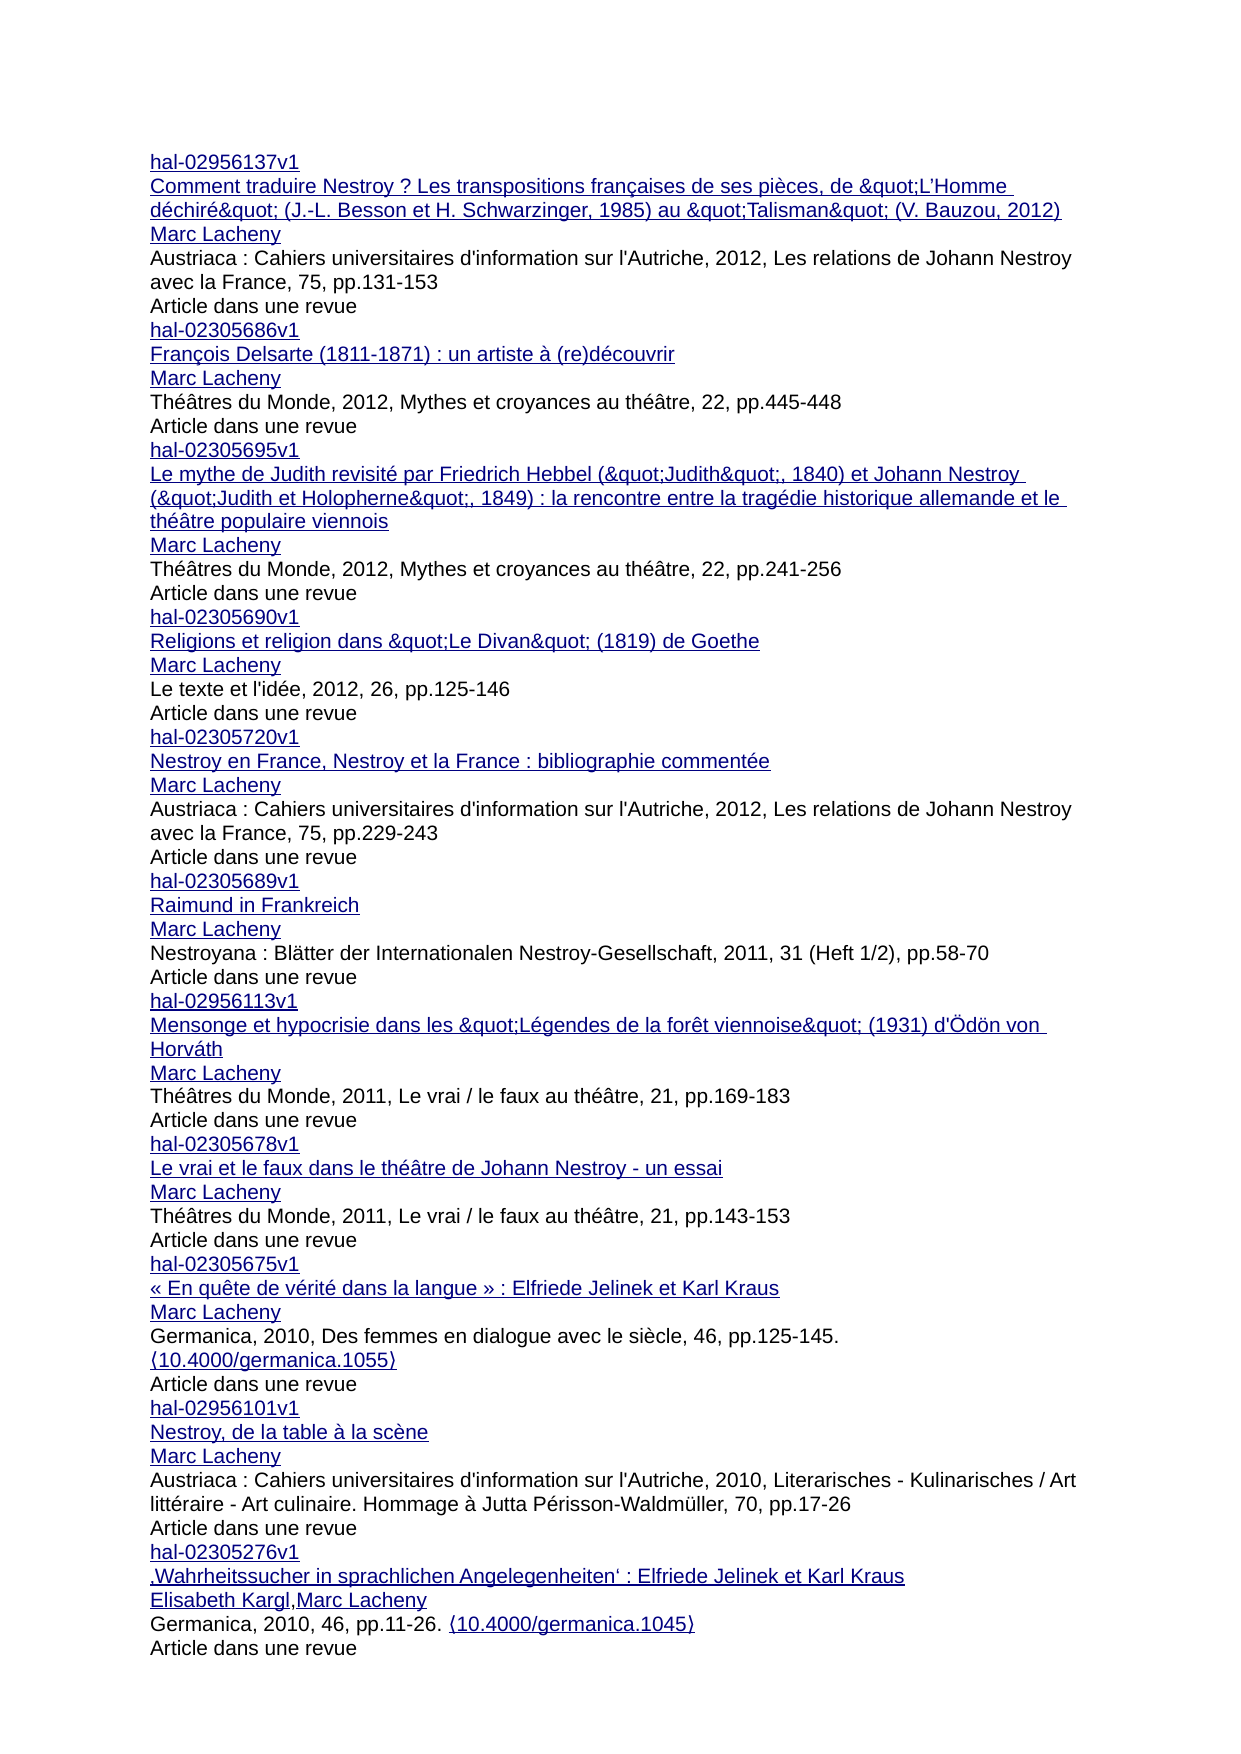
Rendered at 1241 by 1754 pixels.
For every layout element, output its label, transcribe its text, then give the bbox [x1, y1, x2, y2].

table_cell Raimund in Frankreich Marc Lacheny Nestroyana : Blätter der Internationalen Nestroy-Gesellschaft, 2011, 31 (Heft 1/2), pp.58-70 Article dans une revue hal-02956113v1 [150, 893, 1090, 1012]
table_cell Le vrai et le faux dans le théâtre de Johann Nestroy - un essai Marc Lacheny Théâtres du Monde, 2011, Le vrai / le faux au théâtre, 21, pp.143-153 Article dans une revue hal-02305675v1 [150, 1156, 1090, 1276]
table_cell Nestroy, de la table à la scène Marc Lacheny Austriaca : Cahiers universitaires d'information sur l'Autriche, 2010, Literarisches - Kulinarisches / Art littéraire - Art culinaire. Hommage à Jutta Périsson-Waldmüller, 70, pp.17-26 Article dans une revue hal-02305276v1 [150, 1420, 1090, 1563]
table_cell Comment traduire Nestroy ? Les transpositions françaises de ses pièces, de &quot;L’Homme déchiré&quot; (J.-L. Besson et H. Schwarzinger, 1985) au &quot;Talisman&quot; (V. Bauzou, 2012) Marc Lacheny Austriaca : Cahiers universitaires d'information sur l'Autriche, 2012, Les relations de Johann Nestroy avec la France, 75, pp.131-153 Article dans une revue hal-02305686v1 [150, 174, 1090, 342]
table_cell hal-02956137v1 [150, 150, 1090, 174]
table_cell Mensonge et hypocrisie dans les &quot;Légendes de la forêt viennoise&quot; (1931) d'Ödön von Horváth Marc Lacheny Théâtres du Monde, 2011, Le vrai / le faux au théâtre, 21, pp.169-183 Article dans une revue hal-02305678v1 [150, 1013, 1090, 1156]
table_cell Nestroy en France, Nestroy et la France : bibliographie commentée Marc Lacheny Austriaca : Cahiers universitaires d'information sur l'Autriche, 2012, Les relations de Johann Nestroy avec la France, 75, pp.229-243 Article dans une revue hal-02305689v1 [150, 749, 1090, 893]
table_cell François Delsarte (1811-1871) : un artiste à (re)découvrir Marc Lacheny Théâtres du Monde, 2012, Mythes et croyances au théâtre, 22, pp.445-448 Article dans une revue hal-02305695v1 [150, 342, 1090, 461]
table_cell Religions et religion dans &quot;Le Divan&quot; (1819) de Goethe Marc Lacheny Le texte et l'idée, 2012, 26, pp.125-146 Article dans une revue hal-02305720v1 [150, 629, 1090, 749]
table_cell Le mythe de Judith revisité par Friedrich Hebbel (&quot;Judith&quot;, 1840) et Johann Nestroy (&quot;Judith et Holopherne&quot;, 1849) : la rencontre entre la tragédie historique allemande et le théâtre populaire viennois Marc Lacheny Théâtres du Monde, 2012, Mythes et croyances au théâtre, 22, pp.241-256 Article dans une revue hal-02305690v1 [150, 461, 1090, 629]
table_cell ‚Wahrheitssucher in sprachlichen Angelegenheiten‘ : Elfriede Jelinek et Karl Kraus Elisabeth Kargl,Marc Lacheny Germanica, 2010, 46, pp.11-26. ⟨10.4000/germanica.1045⟩ Article dans une revue [150, 1564, 1090, 1659]
table_cell « En quête de vérité dans la langue » : Elfriede Jelinek et Karl Kraus Marc Lacheny Germanica, 2010, Des femmes en dialogue avec le siècle, 46, pp.125-145. ⟨10.4000/germanica.1055⟩ Article dans une revue hal-02956101v1 [150, 1276, 1090, 1420]
